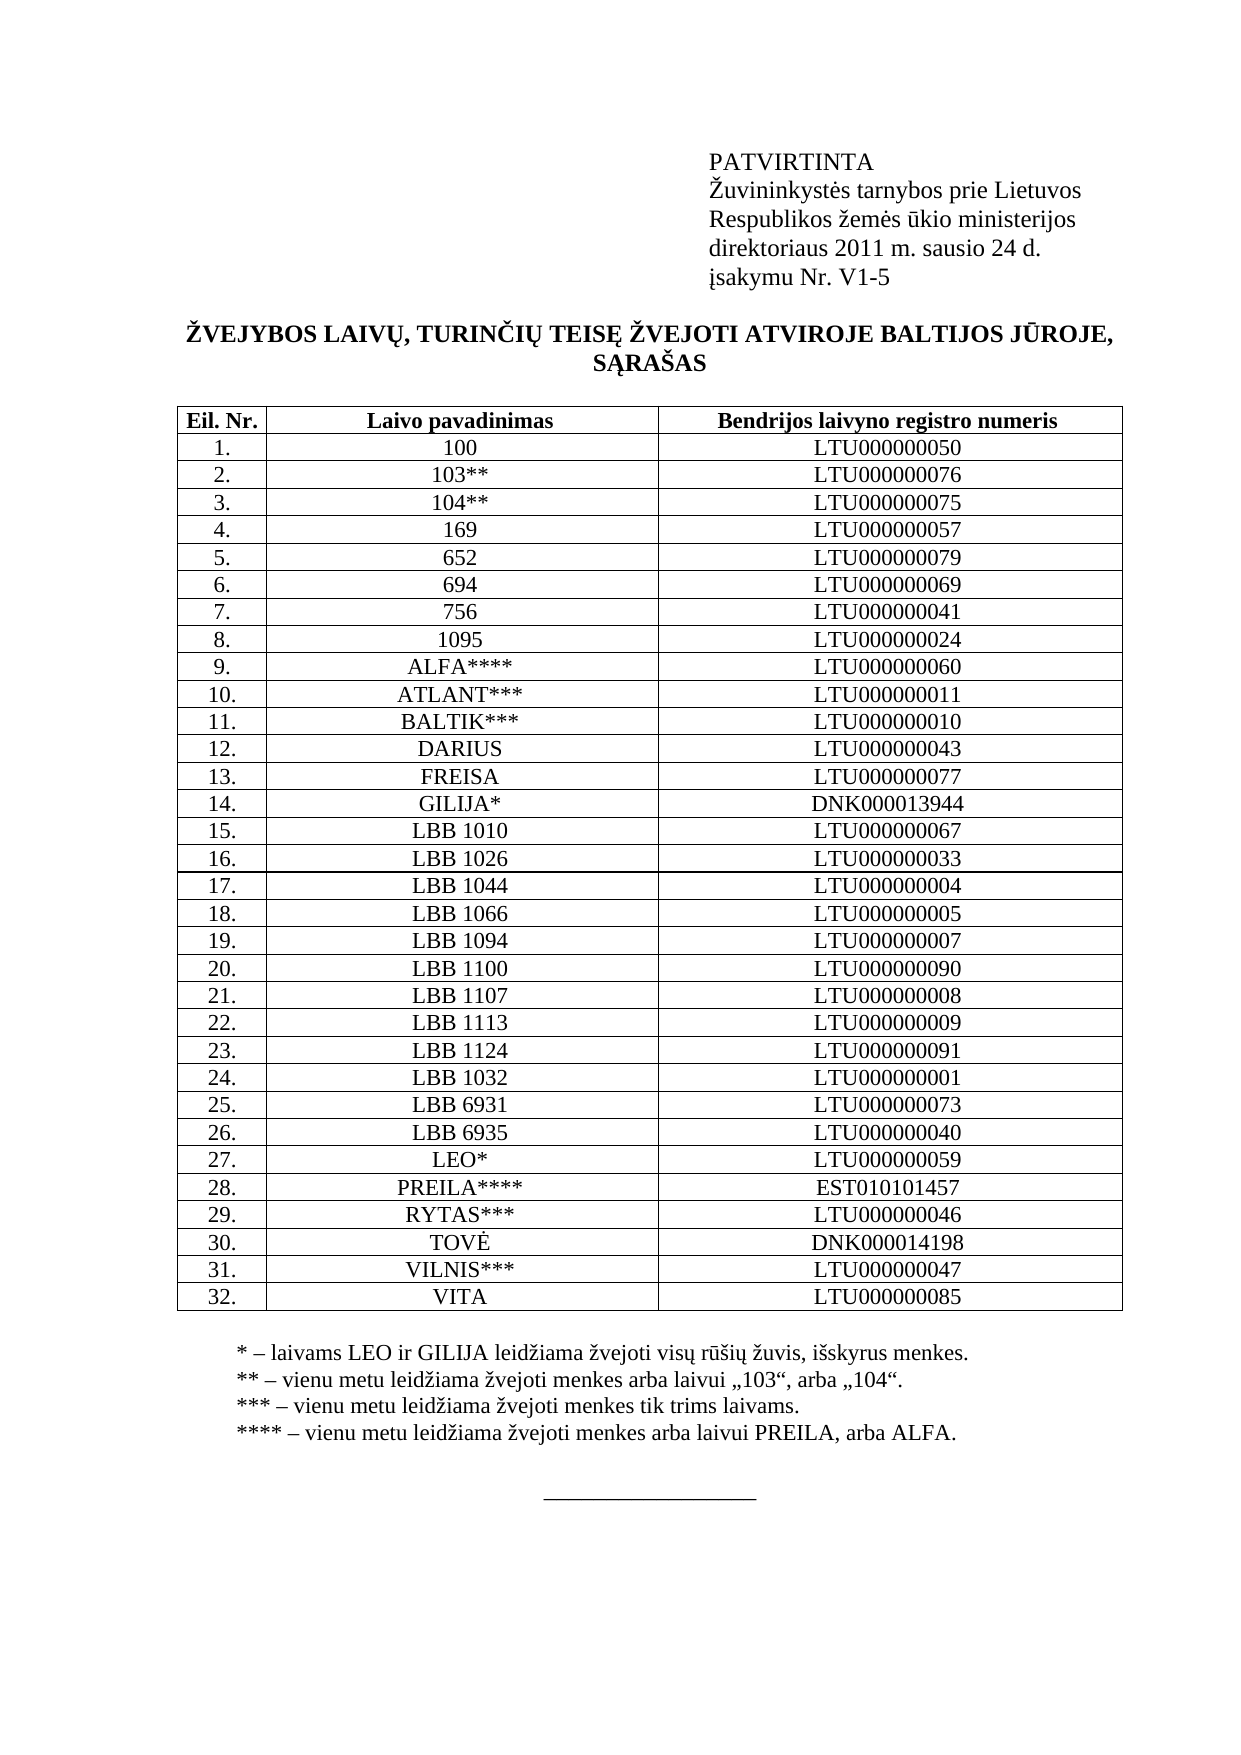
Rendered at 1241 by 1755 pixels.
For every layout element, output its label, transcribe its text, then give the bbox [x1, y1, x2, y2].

table_cell LEO* [267, 1146, 658, 1173]
table_header Laivo pavadinimas [267, 407, 658, 433]
table_cell 26. [178, 1119, 266, 1145]
table_cell DARIUS [267, 735, 658, 762]
text įsakymu Nr. V1-5 [177, 262, 1122, 291]
table_cell LTU000000090 [659, 955, 1122, 981]
table_cell LBB 1026 [267, 845, 658, 871]
table_cell 27. [178, 1146, 266, 1173]
table_cell 16. [178, 845, 266, 871]
table_cell LBB 1124 [267, 1037, 658, 1063]
table_cell 19. [178, 927, 266, 953]
table_cell LTU000000004 [659, 873, 1122, 899]
table_cell VILNIS*** [267, 1256, 658, 1282]
table_cell LTU000000085 [659, 1283, 1122, 1310]
table_cell 756 [267, 599, 658, 625]
table_cell LTU000000007 [659, 927, 1122, 953]
table_cell DNK000013944 [659, 790, 1122, 817]
text PATVIRTINTA [177, 147, 1122, 176]
table_cell LBB 1044 [267, 873, 658, 899]
table_cell 21. [178, 982, 266, 1008]
table_cell 30. [178, 1229, 266, 1255]
table_cell LTU000000075 [659, 489, 1122, 515]
table_cell 2. [178, 461, 266, 488]
text ** – vienu metu leidžiama žvejoti menkes arba laivui „103“, arba „104“. [177, 1366, 1122, 1392]
table_cell LTU000000001 [659, 1064, 1122, 1091]
table_cell LTU000000024 [659, 626, 1122, 652]
table_cell LTU000000077 [659, 763, 1122, 789]
table_cell LTU000000091 [659, 1037, 1122, 1063]
text **** – vienu metu leidžiama žvejoti menkes arba laivui PREILA, arba ALFA. [177, 1418, 1122, 1445]
table_cell FREISA [267, 763, 658, 789]
table_cell LBB 1100 [267, 955, 658, 981]
table_cell 22. [178, 1009, 266, 1036]
table_cell 103** [267, 461, 658, 488]
table_cell LTU000000041 [659, 599, 1122, 625]
text direktoriaus 2011 m. sausio 24 d. [177, 233, 1122, 262]
table_cell 25. [178, 1092, 266, 1118]
table_cell LTU000000067 [659, 818, 1122, 844]
table_cell 17. [178, 873, 266, 899]
text Respublikos žemės ūkio ministerijos [177, 204, 1122, 233]
table_cell 6. [178, 571, 266, 597]
table_cell GILIJA* [267, 790, 658, 817]
table_cell ALFA**** [267, 653, 658, 679]
table_cell 1. [178, 434, 266, 460]
table_cell LTU000000043 [659, 735, 1122, 762]
table_cell LTU000000069 [659, 571, 1122, 597]
table_cell LBB 1010 [267, 818, 658, 844]
table_cell 10. [178, 681, 266, 707]
text Žvejybos laivų, turinčių teisę žvejoti ATVIROJE baltijos jūroje, sąraŠas [177, 319, 1122, 377]
table_cell 652 [267, 544, 658, 570]
table_cell 24. [178, 1064, 266, 1091]
table_cell 29. [178, 1201, 266, 1227]
table_cell LTU000000059 [659, 1146, 1122, 1173]
table_cell 23. [178, 1037, 266, 1063]
table_header Bendrijos laivyno registro numeris [659, 407, 1122, 433]
table_cell LBB 6931 [267, 1092, 658, 1118]
table_cell 694 [267, 571, 658, 597]
table_cell LBB 1066 [267, 900, 658, 926]
table_cell 14. [178, 790, 266, 817]
text _________________ [177, 1474, 1122, 1502]
table_cell 18. [178, 900, 266, 926]
text * – laivams LEO ir GILIJA leidžiama žvejoti visų rūšių žuvis, išskyrus menkes. [177, 1339, 1122, 1366]
table_cell 169 [267, 516, 658, 543]
table_cell LTU000000073 [659, 1092, 1122, 1118]
table_cell LTU000000010 [659, 708, 1122, 734]
table_cell 5. [178, 544, 266, 570]
table_cell LTU000000076 [659, 461, 1122, 488]
table_cell LTU000000060 [659, 653, 1122, 679]
table_cell LBB 1032 [267, 1064, 658, 1091]
table_cell 8. [178, 626, 266, 652]
table_cell LTU000000009 [659, 1009, 1122, 1036]
table_cell EST010101457 [659, 1174, 1122, 1200]
table_cell DNK000014198 [659, 1229, 1122, 1255]
table_cell LBB 1107 [267, 982, 658, 1008]
table_cell LTU000000040 [659, 1119, 1122, 1145]
table_cell RYTAS*** [267, 1201, 658, 1227]
table_cell LTU000000011 [659, 681, 1122, 707]
table_cell 13. [178, 763, 266, 789]
table_cell 11. [178, 708, 266, 734]
table_cell LTU000000079 [659, 544, 1122, 570]
table_cell 9. [178, 653, 266, 679]
table_cell 1095 [267, 626, 658, 652]
table_header Eil. Nr. [178, 407, 266, 433]
table_cell BALTIK*** [267, 708, 658, 734]
table_cell LTU000000047 [659, 1256, 1122, 1282]
table_cell 3. [178, 489, 266, 515]
table_cell 104** [267, 489, 658, 515]
table_cell VITA [267, 1283, 658, 1310]
text Žuvininkystės tarnybos prie Lietuvos [177, 176, 1122, 204]
table_cell LTU000000046 [659, 1201, 1122, 1227]
table_cell 100 [267, 434, 658, 460]
table_cell LTU000000033 [659, 845, 1122, 871]
table_cell LTU000000050 [659, 434, 1122, 460]
table_cell PREILA**** [267, 1174, 658, 1200]
table_cell 20. [178, 955, 266, 981]
table_cell LBB 1113 [267, 1009, 658, 1036]
table_cell 7. [178, 599, 266, 625]
table_cell TOVĖ [267, 1229, 658, 1255]
text *** – vienu metu leidžiama žvejoti menkes tik trims laivams. [177, 1392, 1122, 1418]
table_cell 31. [178, 1256, 266, 1282]
table_cell LTU000000057 [659, 516, 1122, 543]
table_cell 32. [178, 1283, 266, 1310]
table_cell 28. [178, 1174, 266, 1200]
table_cell 12. [178, 735, 266, 762]
table_cell ATLANT*** [267, 681, 658, 707]
table_cell LBB 1094 [267, 927, 658, 953]
table_cell LBB 6935 [267, 1119, 658, 1145]
table_cell 4. [178, 516, 266, 543]
table_cell 15. [178, 818, 266, 844]
table_cell LTU000000008 [659, 982, 1122, 1008]
table_cell LTU000000005 [659, 900, 1122, 926]
